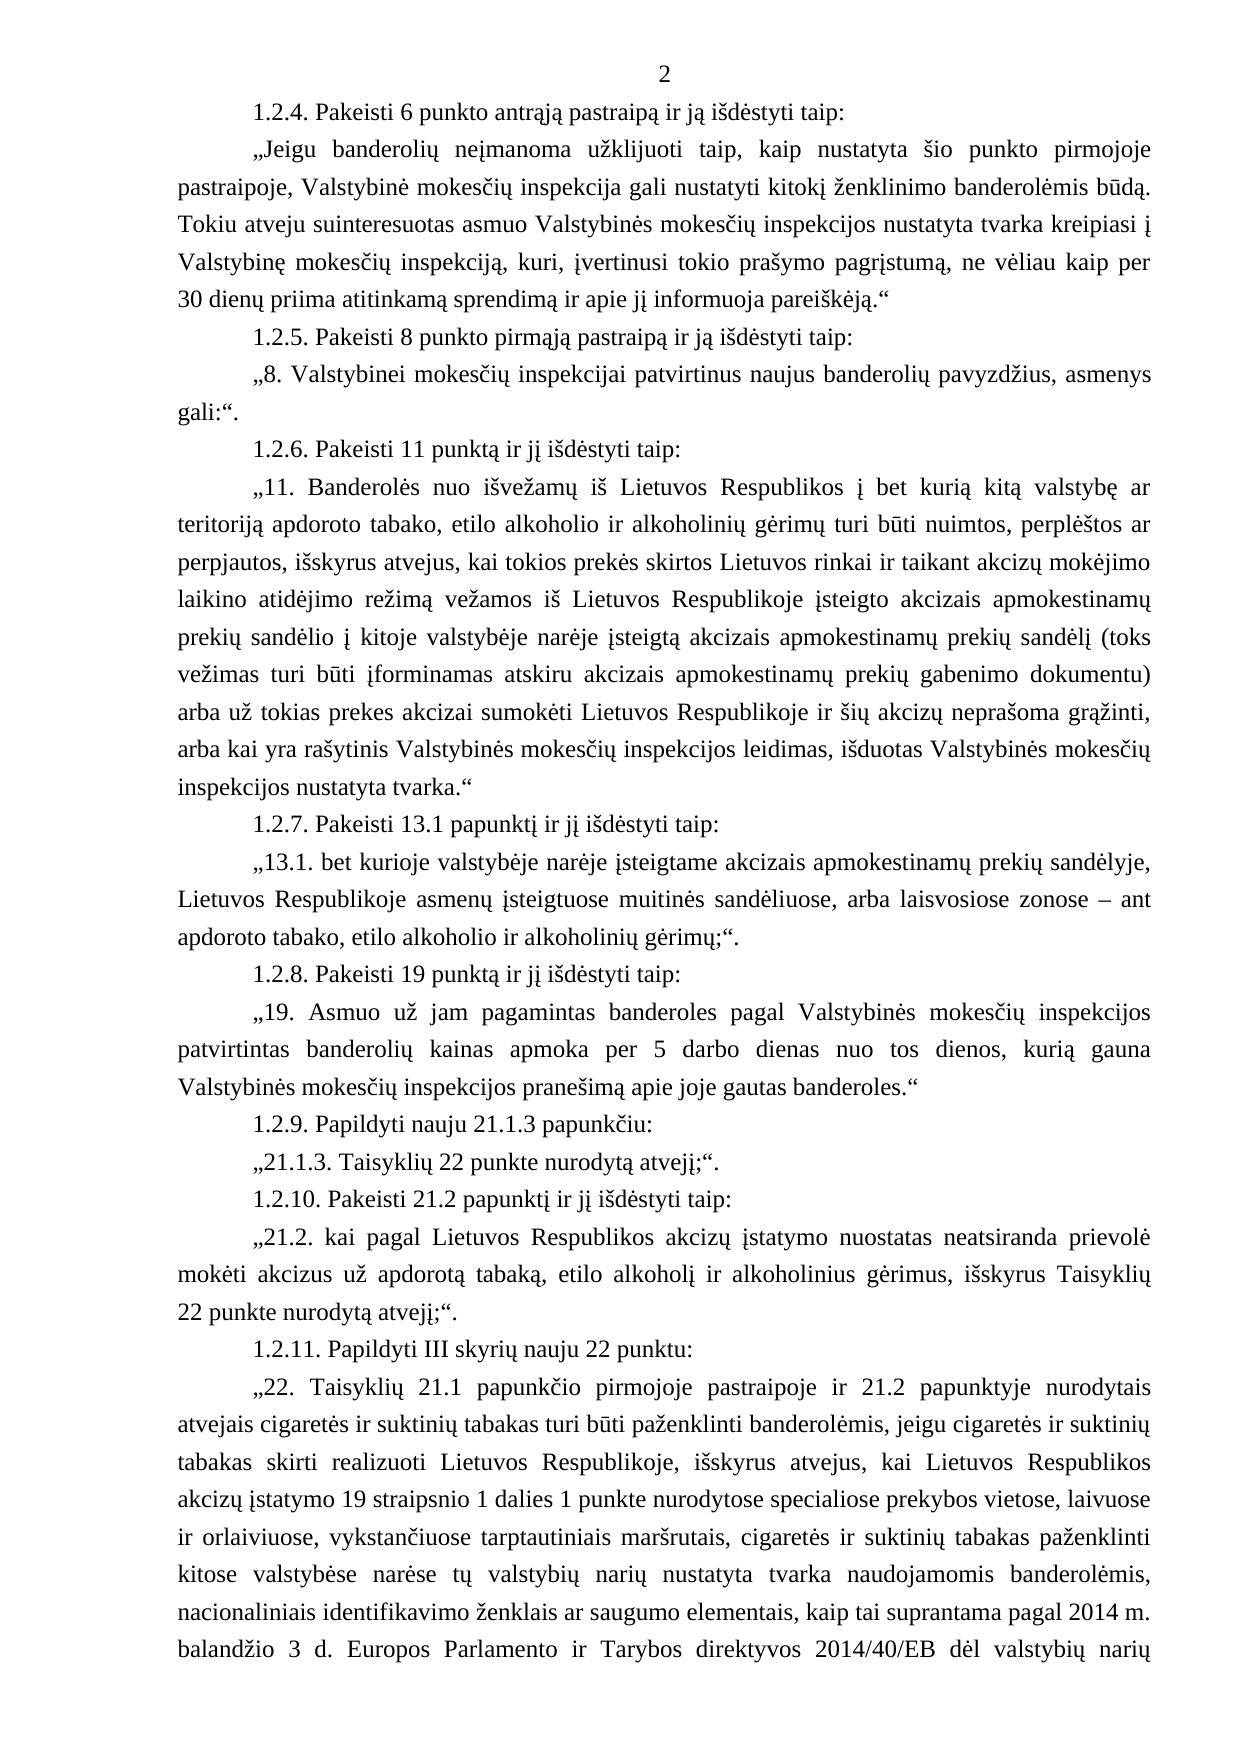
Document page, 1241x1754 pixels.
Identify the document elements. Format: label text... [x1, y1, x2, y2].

text 1.2.10. Pakeisti 21.2 papunktį ir jį išdėstyti taip: [177, 1175, 1152, 1213]
text 1.2.9. Papildyti nauju 21.1.3 papunkčiu: [177, 1100, 1152, 1138]
text 1.2.8. Pakeisti 19 punktą ir jį išdėstyti taip: [177, 950, 1152, 988]
text „11. Banderolės nuo išvežamų iš Lietuvos Respublikos į bet kurią kitą valstybę ar teritoriją apdoroto tabako, etilo alkoholio ir alkoholinių gėrimų turi būti nuimtos, perplėštos ar perpjautos, išskyrus atvejus, kai tokios prekės skirtos Lietuvos rinkai ir taikant akcizų mokėjimo laikino atidėjimo režimą vežamos iš Lietuvos Respublikoje įsteigto akcizais apmokestinamų prekių sandėlio į kitoje valstybėje narėje įsteigtą akcizais apmokestinamų prekių sandėlį (toks vežimas turi būti įforminamas atskiru akcizais apmokestinamų prekių gabenimo dokumentu) arba už tokias prekes akcizai sumokėti Lietuvos Respublikoje ir šių akcizų neprašoma grąžinti, arba kai yra rašytinis Valstybinės mokesčių inspekcijos leidimas, išduotas Valstybinės mokesčių inspekcijos nustatyta tvarka.“ [177, 463, 1152, 800]
text „Jeigu banderolių neįmanoma užklijuoti taip, kaip nustatyta šio punkto pirmojoje pastraipoje, Valstybinė mokesčių inspekcija gali nustatyti kitokį ženklinimo banderolėmis būdą. Tokiu atveju suinteresuotas asmuo Valstybinės mokesčių inspekcijos nustatyta tvarka kreipiasi į Valstybinę mokesčių inspekciją, kuri, įvertinusi tokio prašymo pagrįstumą, ne vėliau kaip per 30 dienų priima atitinkamą sprendimą ir apie jį informuoja pareiškėją.“ [177, 125, 1152, 313]
text 1.2.7. Pakeisti 13.1 papunktį ir jį išdėstyti taip: [177, 800, 1152, 838]
text „21.1.3. Taisyklių 22 punkte nurodytą atvejį;“. [177, 1138, 1152, 1175]
text „19. Asmuo už jam pagamintas banderoles pagal Valstybinės mokesčių inspekcijos patvirtintas banderolių kainas apmoka per 5 darbo dienas nuo tos dienos, kurią gauna Valstybinės mokesčių inspekcijos pranešimą apie joje gautas banderoles.“ [177, 988, 1152, 1100]
text 1.2.6. Pakeisti 11 punktą ir jį išdėstyti taip: [177, 425, 1152, 463]
text 1.2.5. Pakeisti 8 punkto pirmąją pastraipą ir ją išdėstyti taip: [177, 313, 1152, 350]
text „8. Valstybinei mokesčių inspekcijai patvirtinus naujus banderolių pavyzdžius, asmenys gali:“. [177, 350, 1152, 425]
text 1.2.11. Papildyti III skyrių nauju 22 punktu: [177, 1325, 1152, 1363]
text „13.1. bet kurioje valstybėje narėje įsteigtame akcizais apmokestinamų prekių sandėlyje, Lietuvos Respublikoje asmenų įsteigtuose muitinės sandėliuose, arba laisvosiose zonose – ant apdoroto tabako, etilo alkoholio ir alkoholinių gėrimų;“. [177, 838, 1152, 950]
text „22. Taisyklių 21.1 papunkčio pirmojoje pastraipoje ir 21.2 papunktyje nurodytais atvejais cigaretės ir suktinių tabakas turi būti paženklinti banderolėmis, jeigu cigaretės ir suktinių tabakas skirti realizuoti Lietuvos Respublikoje, išskyrus atvejus, kai Lietuvos Respublikos akcizų įstatymo 19 straipsnio 1 dalies 1 punkte nurodytose specialiose prekybos vietose, laivuose ir orlaiviuose, vykstančiuose tarptautiniais maršrutais, cigaretės ir suktinių tabakas paženklinti kitose valstybėse narėse tų valstybių narių nustatyta tvarka naudojamomis banderolėmis, nacionaliniais identifikavimo ženklais ar saugumo elementais, kaip tai suprantama pagal 2014 m. balandžio 3 d. Europos Parlamento ir Tarybos direktyvos 2014/40/EB dėl valstybių narių [177, 1363, 1152, 1663]
text 1.2.4. Pakeisti 6 punkto antrąją pastraipą ir ją išdėstyti taip: [177, 88, 1152, 125]
text „21.2. kai pagal Lietuvos Respublikos akcizų įstatymo nuostatas neatsiranda prievolė mokėti akcizus už apdorotą tabaką, etilo alkoholį ir alkoholinius gėrimus, išskyrus Taisyklių 22 punkte nurodytą atvejį;“. [177, 1213, 1152, 1325]
